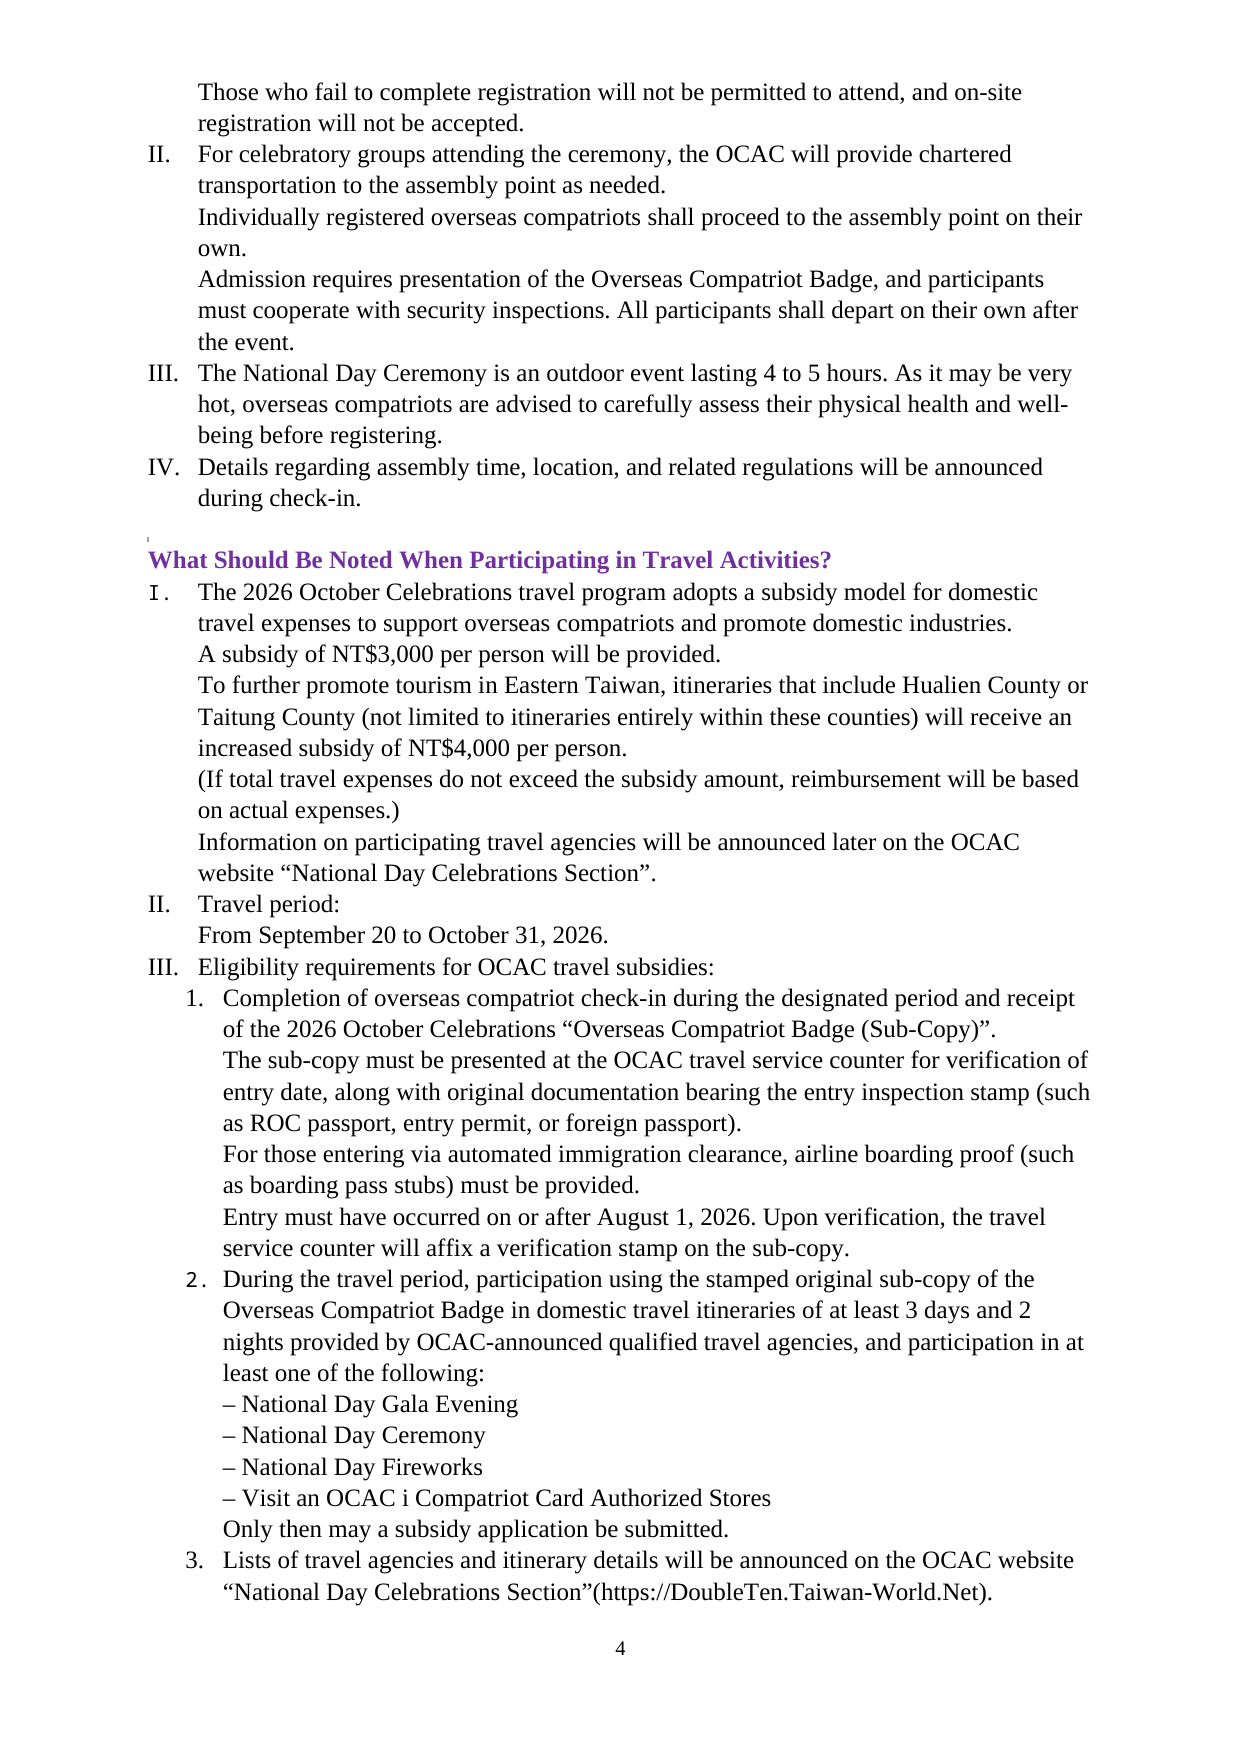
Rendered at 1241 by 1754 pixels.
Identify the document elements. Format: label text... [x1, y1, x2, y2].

list The 2026 October Celebrations travel program adopts a subsidy model for domestic travel expenses to support overseas compatriots and promote domestic industries. A subsidy of NT$3,000 per person will be provided. To further promote tourism in Eastern Taiwan, itineraries that include Hualien County or Taitung County (not limited to itineraries entirely within these counties) will receive an increased subsidy of NT$4,000 per person. (If total travel expenses do not exceed the subsidy amount, reimbursement will be based on actual expenses.) Information on participating travel agencies will be announced later on the OCAC website “National Day Celebrations Section”. [148, 575, 1092, 887]
list Lists of travel agencies and itinerary details will be announced on the OCAC website “National Day Celebrations Section”(https://DoubleTen.Taiwan-World.Net). [185, 1544, 1092, 1606]
list During the travel period, participation using the stamped original sub-copy of the Overseas Compatriot Badge in domestic travel itineraries of at least 3 days and 2 nights provided by OCAC-announced qualified travel agencies, and participation in at least one of the following: – National Day Gala Evening – National Day Ceremony – National Day Fireworks – Visit an OCAC i Compatriot Card Authorized Stores Only then may a subsidy application be submitted. [185, 1262, 1092, 1544]
list For celebratory groups attending the ceremony, the OCAC will provide chartered transportation to the assembly point as needed. Individually registered overseas compatriots shall proceed to the assembly point on their own. Admission requires presentation of the Overseas Compatriot Badge, and participants must cooperate with security inspections. All participants shall depart on their own after the event. [148, 137, 1092, 356]
list Details regarding assembly time, location, and related regulations will be announced during check-in. [148, 450, 1092, 512]
list The National Day Ceremony is an outdoor event lasting 4 to 5 hours. As it may be very hot, overseas compatriots are advised to carefully assess their physical health and well-being before registering. [148, 356, 1092, 450]
list Those who fail to complete registration will not be permitted to attend, and on-site registration will not be accepted. [148, 75, 1092, 137]
text What Should Be Noted When Participating in Travel Activities? [148, 544, 1092, 575]
list Completion of overseas compatriot check-in during the designated period and receipt of the 2026 October Celebrations “Overseas Compatriot Badge (Sub-Copy)”. The sub-copy must be presented at the OCAC travel service counter for verification of entry date, along with original documentation bearing the entry inspection stamp (such as ROC passport, entry permit, or foreign passport). For those entering via automated immigration clearance, airline boarding proof (such as boarding pass stubs) must be provided. Entry must have occurred on or after August 1, 2026. Upon verification, the travel service counter will affix a verification stamp on the sub-copy. [185, 981, 1092, 1262]
list Travel period: From September 20 to October 31, 2026. [148, 887, 1092, 950]
list Eligibility requirements for OCAC travel subsidies: [148, 950, 1092, 981]
